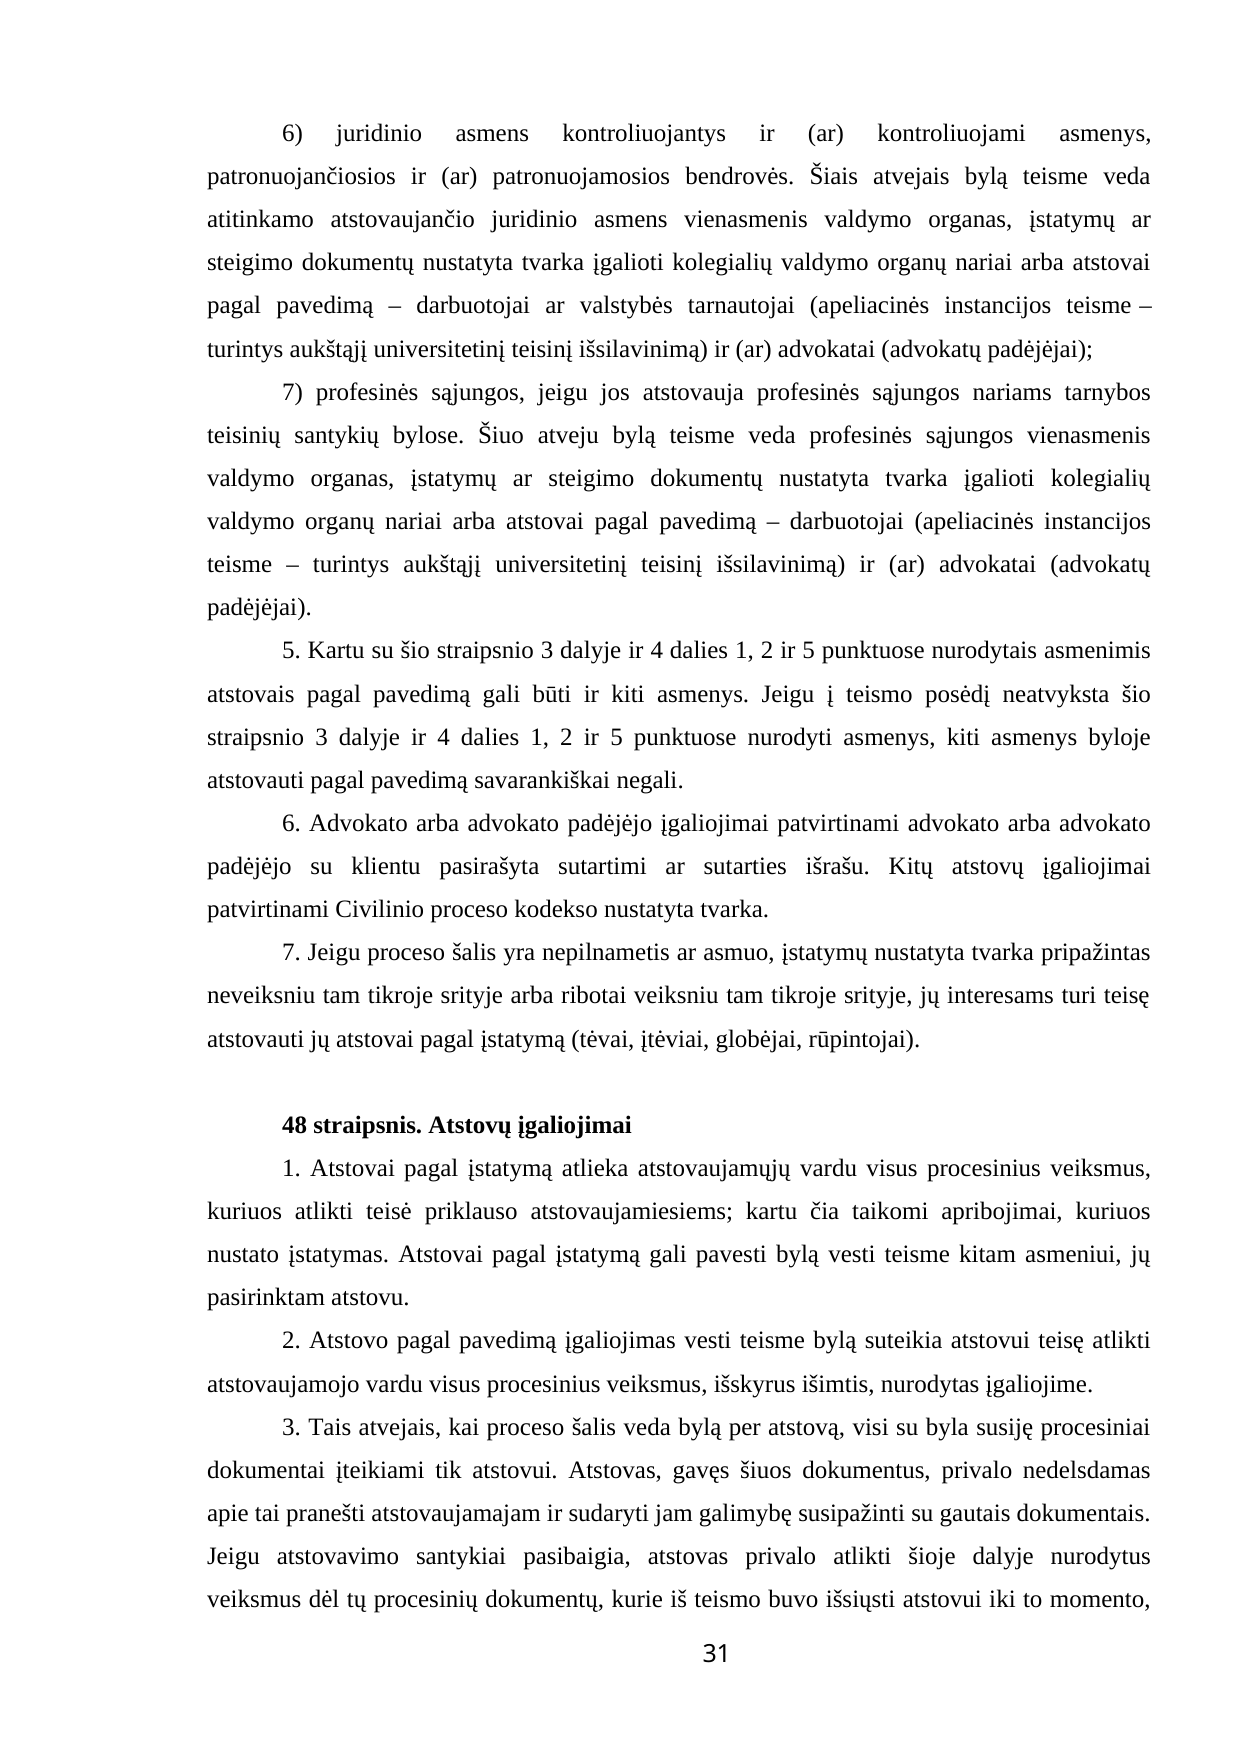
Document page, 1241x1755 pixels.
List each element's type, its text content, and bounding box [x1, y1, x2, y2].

text 6. Advokato arba advokato padėjėjo įgaliojimai patvirtinami advokato arba advokato padėjėjo su klientu pasirašyta sutartimi ar sutarties išrašu. Kitų atstovų įgaliojimai patvirtinami Civilinio proceso kodekso nustatyta tvarka. [207, 808, 1152, 923]
text 5. Kartu su šio straipsnio 3 dalyje ir 4 dalies 1, 2 ir 5 punktuose nurodytais asmenimis atstovais pagal pavedimą gali būti ir kiti asmenys. Jeigu į teismo posėdį neatvyksta šio straipsnio 3 dalyje ir 4 dalies 1, 2 ir 5 punktuose nurodyti asmenys, kiti asmenys byloje atstovauti pagal pavedimą savarankiškai negali. [207, 636, 1152, 794]
text 1. Atstovai pagal įstatymą atlieka atstovaujamųjų vardu visus procesinius veiksmus, kuriuos atlikti teisė priklauso atstovaujamiesiems; kartu čia taikomi apribojimai, kuriuos nustato įstatymas. Atstovai pagal įstatymą gali pavesti bylą vesti teisme kitam asmeniui, jų pasirinktam atstovu. [207, 1153, 1152, 1311]
text 48 straipsnis. Atstovų įgaliojimai [207, 1110, 1152, 1139]
text 7) profesinės sąjungos, jeigu jos atstovauja profesinės sąjungos nariams tarnybos teisinių santykių bylose. Šiuo atveju bylą teisme veda profesinės sąjungos vienasmenis valdymo organas, įstatymų ar steigimo dokumentų nustatyta tvarka įgalioti kolegialių valdymo organų nariai arba atstovai pagal pavedimą – darbuotojai (apeliacinės instancijos teisme – turintys aukštąjį universitetinį teisinį išsilavinimą) ir (ar) advokatai (advokatų padėjėjai). [207, 377, 1152, 621]
text 3. Tais atvejais, kai proceso šalis veda bylą per atstovą, visi su byla susiję procesiniai dokumentai įteikiami tik atstovui. Atstovas, gavęs šiuos dokumentus, privalo nedelsdamas apie tai pranešti atstovaujamajam ir sudaryti jam galimybę susipažinti su gautais dokumentais. Jeigu atstovavimo santykiai pasibaigia, atstovas privalo atlikti šioje dalyje nurodytus veiksmus dėl tų procesinių dokumentų, kurie iš teismo buvo išsiųsti atstovui iki to momento, [207, 1412, 1152, 1613]
text 2. Atstovo pagal pavedimą įgaliojimas vesti teisme bylą suteikia atstovui teisę atlikti atstovaujamojo vardu visus procesinius veiksmus, išskyrus išimtis, nurodytas įgaliojime. [207, 1326, 1152, 1397]
text 7. Jeigu proceso šalis yra nepilnametis ar asmuo, įstatymų nustatyta tvarka pripažintas neveiksniu tam tikroje srityje arba ribotai veiksniu tam tikroje srityje, jų interesams turi teisę atstovauti jų atstovai pagal įstatymą (tėvai, įtėviai, globėjai, rūpintojai). [207, 937, 1152, 1052]
text 6) juridinio asmens kontroliuojantys ir (ar) kontroliuojami asmenys, patronuojančiosios ir (ar) patronuojamosios bendrovės. Šiais atvejais bylą teisme veda atitinkamo atstovaujančio juridinio asmens vienasmenis valdymo organas, įstatymų ar steigimo dokumentų nustatyta tvarka įgalioti kolegialių valdymo organų nariai arba atstovai pagal pavedimą – darbuotojai ar valstybės tarnautojai (apeliacinės instancijos teisme – turintys aukštąjį universitetinį teisinį išsilavinimą) ir (ar) advokatai (advokatų padėjėjai); [207, 118, 1152, 362]
